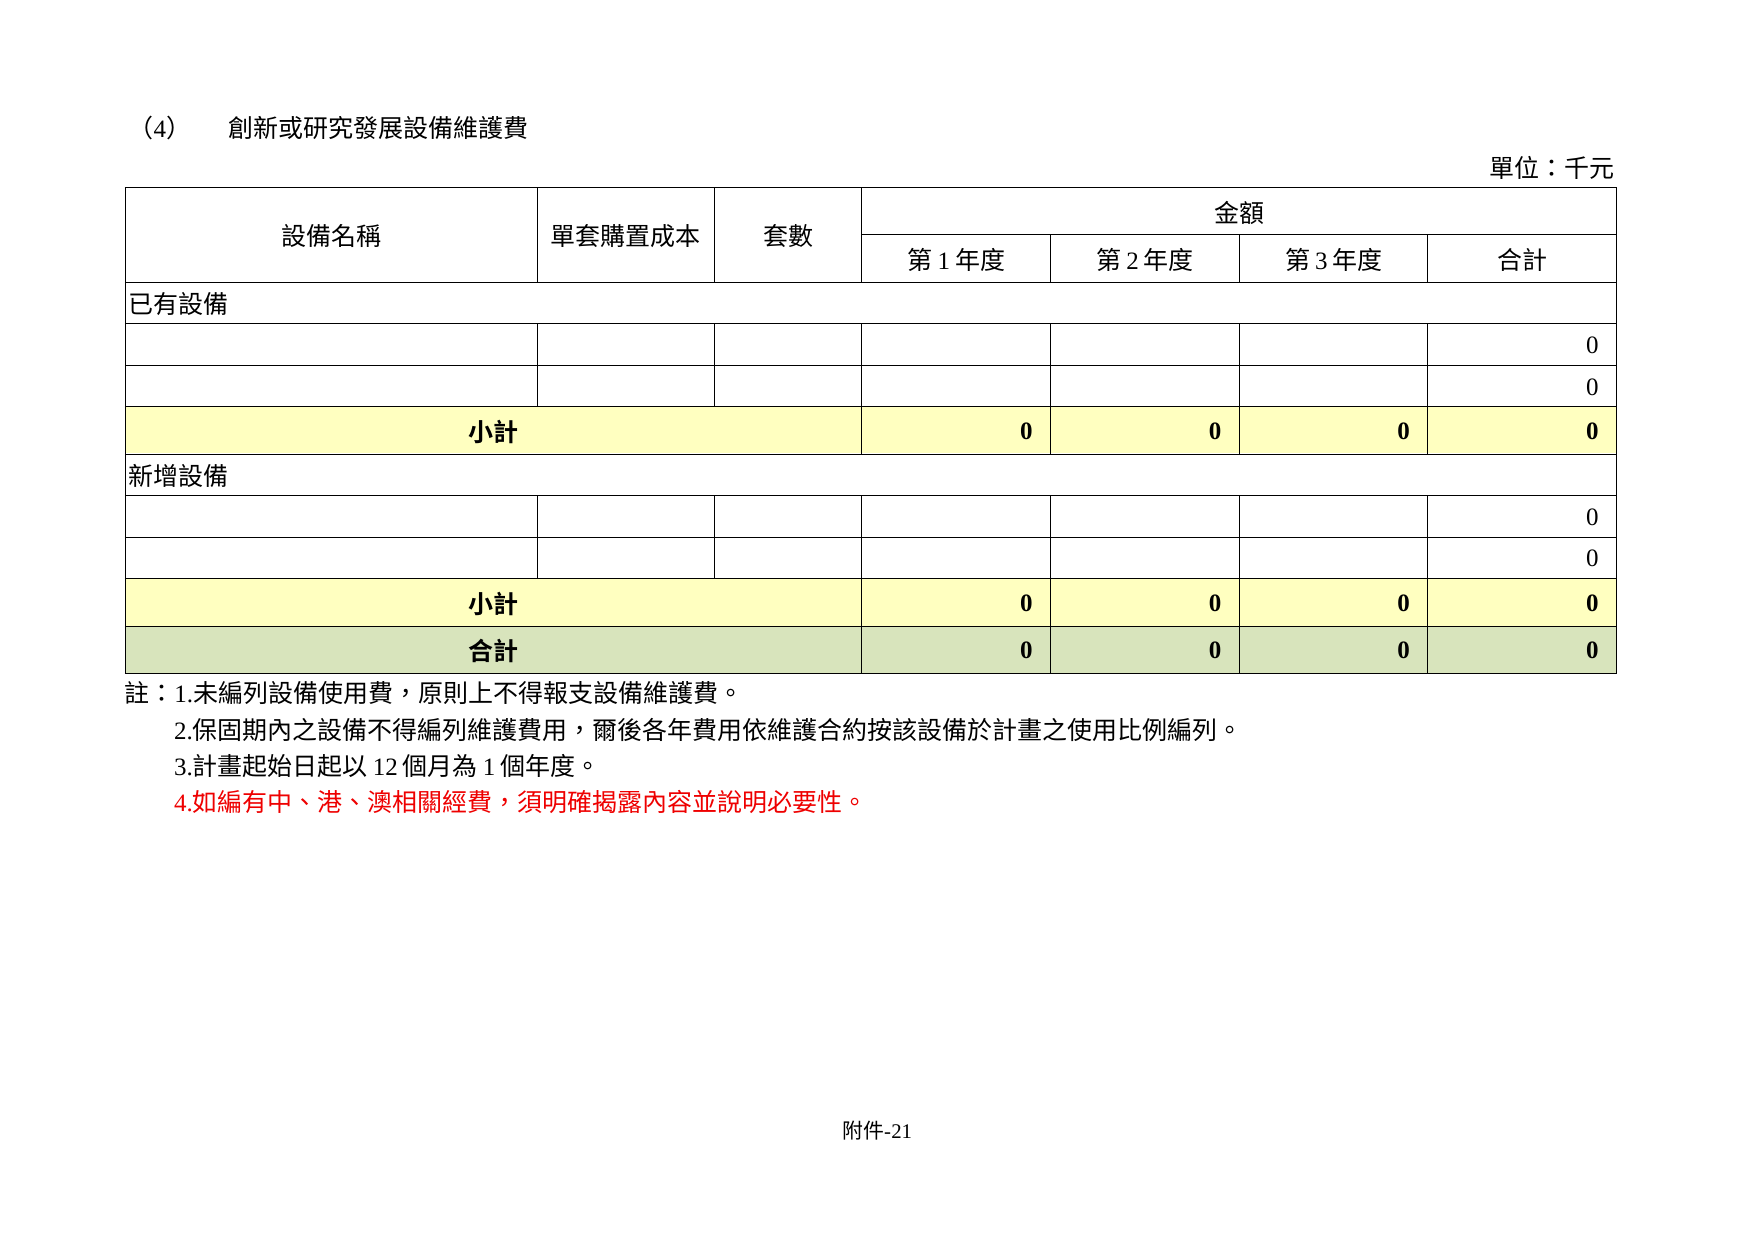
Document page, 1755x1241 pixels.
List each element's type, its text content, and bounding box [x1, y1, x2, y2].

table_cell 0 [862, 407, 1050, 453]
table_cell 0 [1051, 407, 1239, 453]
table_cell [862, 496, 1050, 537]
table_cell 0 [1240, 407, 1427, 453]
table_cell [862, 538, 1050, 578]
table_cell 單位：千元 [125, 145, 1617, 187]
table_cell 已有設備 [126, 283, 1616, 323]
table_cell 合計 [1428, 235, 1616, 282]
table_cell 小計 [126, 579, 861, 626]
table_cell [1051, 324, 1239, 365]
table_cell [538, 366, 714, 406]
table_cell [126, 496, 537, 537]
table_cell 0 [862, 579, 1050, 626]
table_cell [126, 366, 537, 406]
table_cell 單套購置成本 [538, 188, 714, 282]
table_cell [1240, 538, 1427, 578]
table_cell 合計 [126, 627, 861, 673]
table_cell 第3年度 [1240, 235, 1427, 282]
text 2.保固期內之設備不得編列維護費用，爾後各年費用依維護合約按該設備於計畫之使用比例編列。 [174, 710, 1630, 746]
table_cell 0 [1428, 407, 1616, 453]
table_cell [1240, 366, 1427, 406]
table_cell [715, 538, 861, 578]
table_cell 0 [1051, 627, 1239, 673]
table_cell [1051, 366, 1239, 406]
table_header 創新或研究發展設備維護費 [125, 104, 1617, 145]
table_cell [862, 366, 1050, 406]
table_cell [538, 324, 714, 365]
table_cell 0 [1428, 579, 1616, 626]
text 4.如編有中、港、澳相關經費，須明確揭露內容並說明必要性。 [174, 783, 1630, 819]
table_cell [1240, 496, 1427, 537]
table_cell [715, 496, 861, 537]
table_cell 設備名稱 [126, 188, 537, 282]
table_cell [1240, 324, 1427, 365]
table_cell [862, 324, 1050, 365]
table_cell [1051, 538, 1239, 578]
text 3.計畫起始日起以12個月為1個年度。 [174, 746, 1630, 783]
table_cell 新增設備 [126, 455, 1616, 495]
text 註：1.未編列設備使用費，原則上不得報支設備維護費。 [124, 674, 1630, 710]
table_cell [126, 324, 537, 365]
table_cell [715, 366, 861, 406]
table_cell 0 [1051, 579, 1239, 626]
table_cell 0 [1428, 538, 1616, 578]
table_cell 0 [1428, 324, 1616, 365]
table_cell 0 [1240, 627, 1427, 673]
table_cell 0 [1428, 496, 1616, 537]
table_cell [126, 538, 537, 578]
table_cell [715, 324, 861, 365]
table_cell [1051, 496, 1239, 537]
table_cell 0 [1240, 579, 1427, 626]
table_cell 金額 [862, 188, 1616, 234]
table_cell 0 [1428, 366, 1616, 406]
table_cell 第2年度 [1051, 235, 1239, 282]
table_cell 套數 [715, 188, 861, 282]
table_cell 0 [862, 627, 1050, 673]
table_cell [538, 538, 714, 578]
table_cell 第1年度 [862, 235, 1050, 282]
table_cell [538, 496, 714, 537]
table_cell 小計 [126, 407, 861, 453]
table_cell 0 [1428, 627, 1616, 673]
